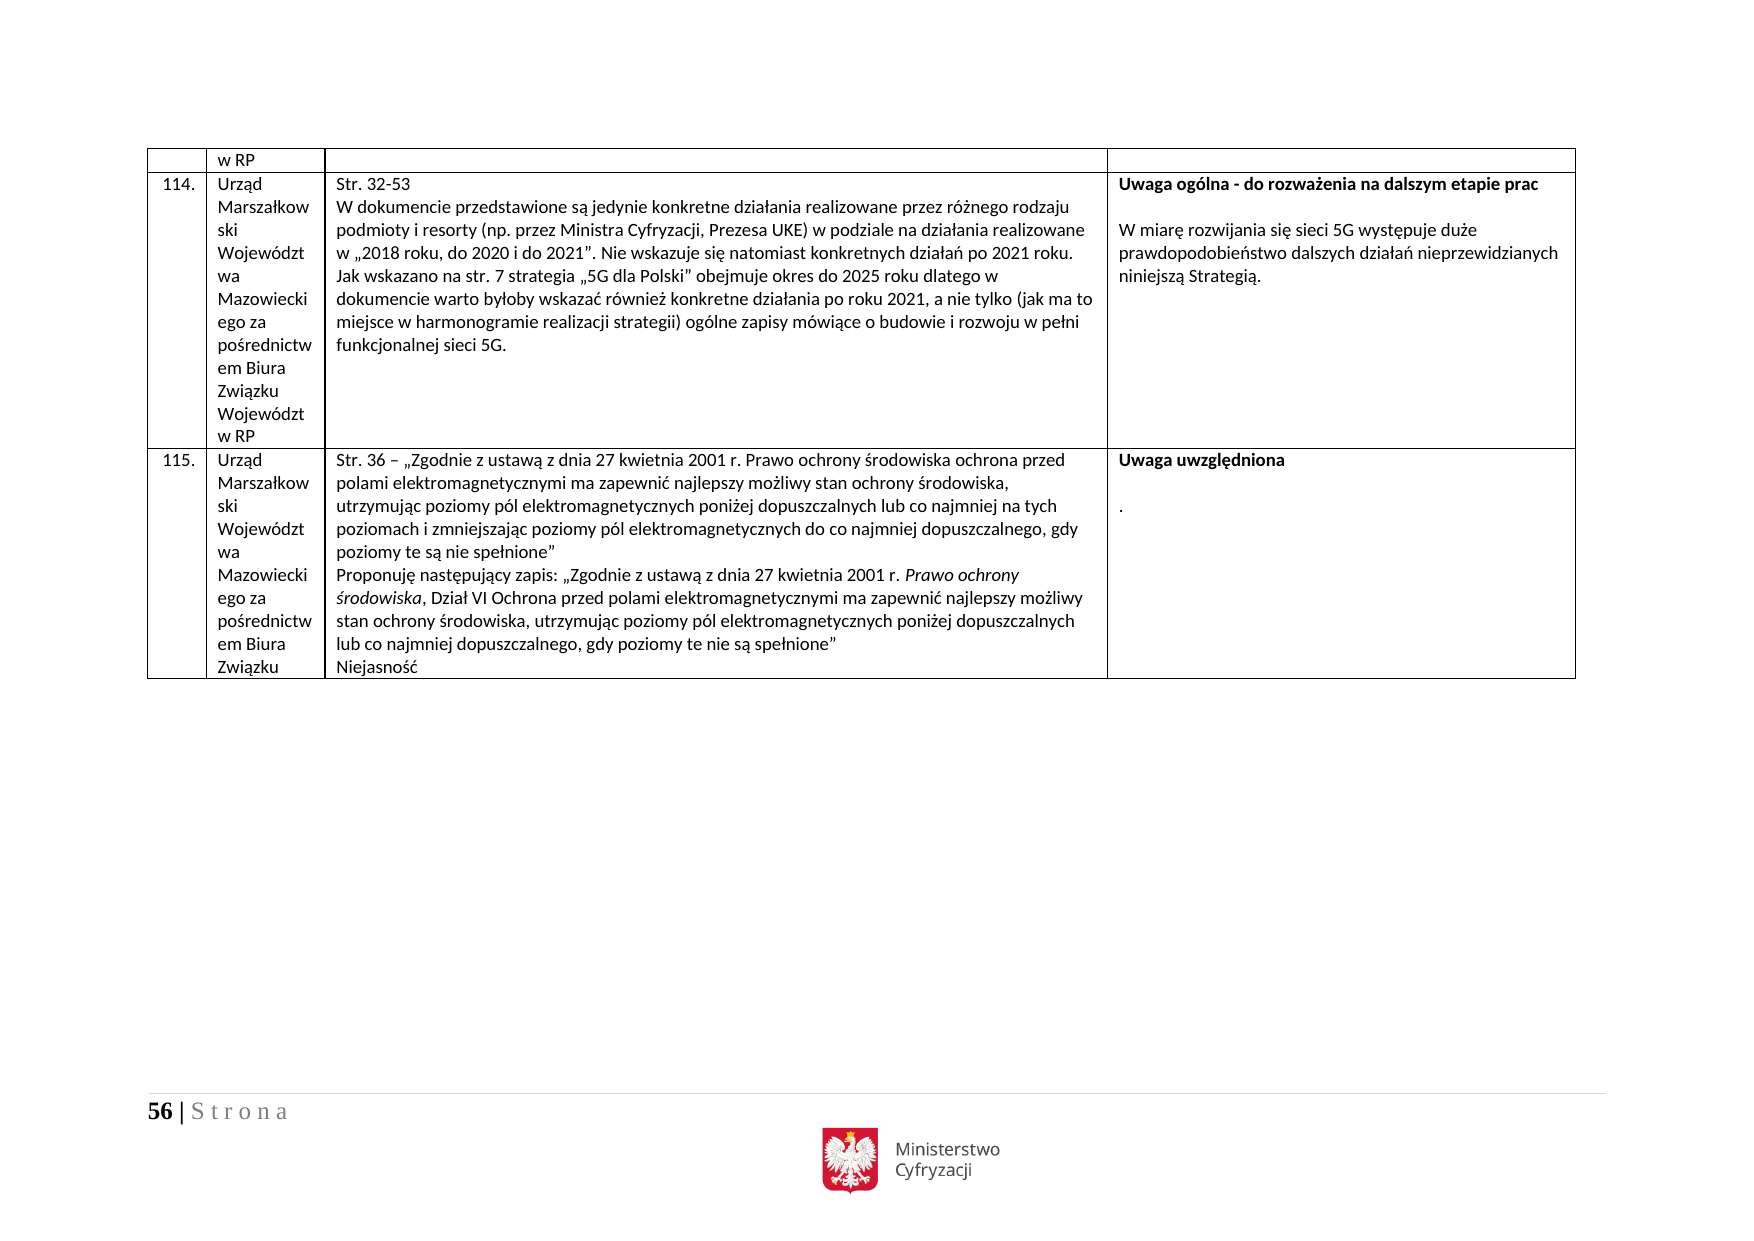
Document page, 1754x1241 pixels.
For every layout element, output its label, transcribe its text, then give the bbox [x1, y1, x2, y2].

table_cell Urząd Marszałkowski Województwa Mazowieckiego za pośrednictwem Biura Związku Województw RP [207, 173, 324, 448]
table_cell Uwaga uwzględniona . [1108, 449, 1575, 678]
table_cell Uwaga ogólna - do rozważenia na dalszym etapie prac W miarę rozwijania się sieci 5G występuje duże prawdopodobieństwo dalszych działań nieprzewidzianych niniejszą Strategią. [1108, 173, 1575, 448]
table_cell w RP [207, 149, 324, 172]
table_cell Urząd Marszałkowski Województwa Mazowieckiego za pośrednictwem Biura Związku [207, 449, 324, 678]
table_cell [1108, 149, 1575, 172]
table_cell [148, 149, 206, 172]
table_cell [148, 173, 206, 448]
table_cell Str. 36 – „Zgodnie z ustawą z dnia 27 kwietnia 2001 r. Prawo ochrony środowiska ochrona przed polami elektromagnetycznymi ma zapewnić najlepszy możliwy stan ochrony środowiska, utrzymując poziomy pól elektromagnetycznych poniżej dopuszczalnych lub co najmniej na tych poziomach i zmniejszając poziomy pól elektromagnetycznych do co najmniej dopuszczalnego, gdy poziomy te są nie spełnione” Proponuję następujący zapis: „Zgodnie z ustawą z dnia 27 kwietnia 2001 r. Prawo ochrony środowiska, Dział VI Ochrona przed polami elektromagnetycznymi ma zapewnić najlepszy możliwy stan ochrony środowiska, utrzymując poziomy pól elektromagnetycznych poniżej dopuszczalnych lub co najmniej dopuszczalnego, gdy poziomy te nie są spełnione” Niejasność [326, 449, 1107, 678]
table_cell Str. 32-53 W dokumencie przedstawione są jedynie konkretne działania realizowane przez różnego rodzaju podmioty i resorty (np. przez Ministra Cyfryzacji, Prezesa UKE) w podziale na działania realizowane w „2018 roku, do 2020 i do 2021”. Nie wskazuje się natomiast konkretnych działań po 2021 roku. Jak wskazano na str. 7 strategia „5G dla Polski” obejmuje okres do 2025 roku dlatego w dokumencie warto byłoby wskazać również konkretne działania po roku 2021, a nie tylko (jak ma to miejsce w harmonogramie realizacji strategii) ogólne zapisy mówiące o budowie i rozwoju w pełni funkcjonalnej sieci 5G. [326, 173, 1107, 448]
table_cell [148, 449, 206, 678]
table_cell [326, 149, 1107, 172]
